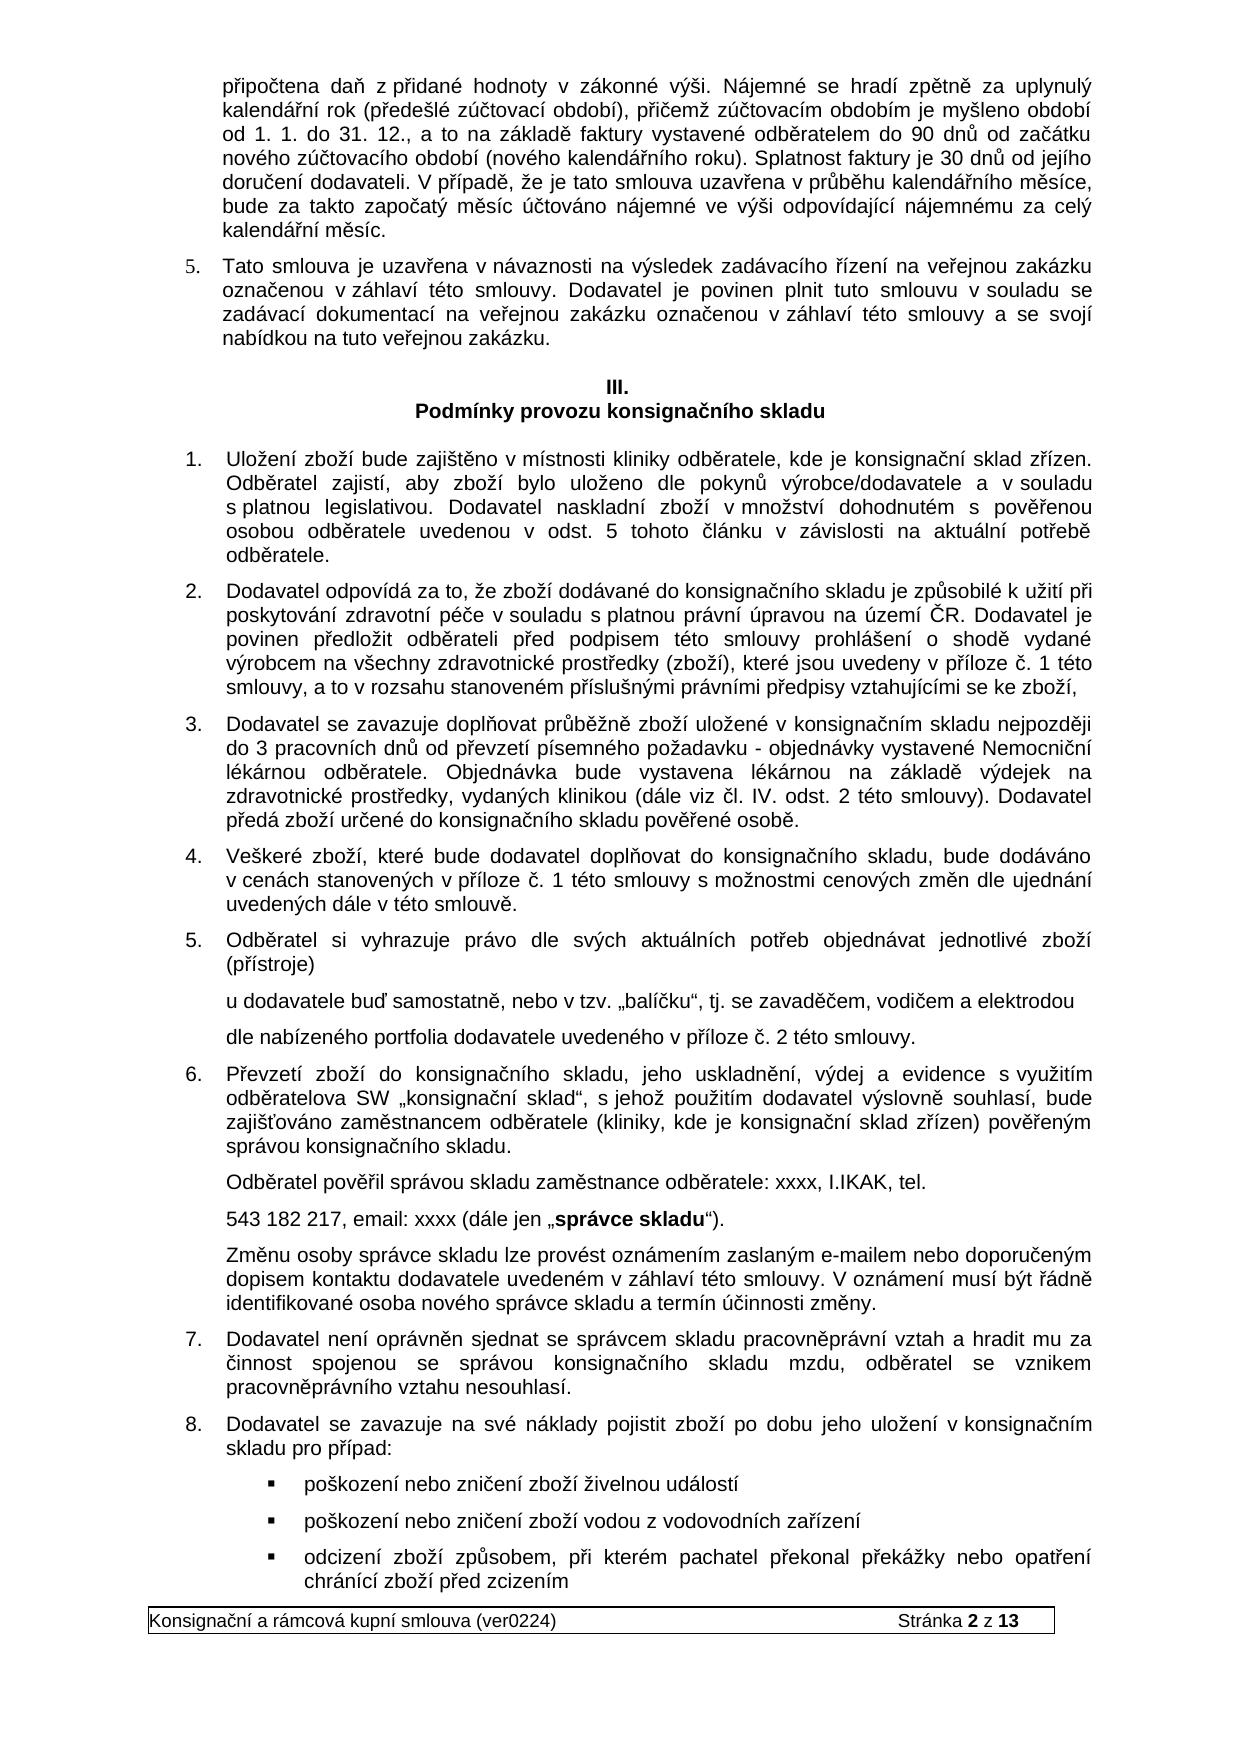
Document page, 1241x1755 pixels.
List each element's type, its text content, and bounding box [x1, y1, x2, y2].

list Veškeré zboží, které bude dodavatel doplňovat do konsignačního skladu, bude dodáváno v cenách stanovených v příloze č. 1 této smlouvy s možnostmi cenových změn dle ujednání uvedených dále v této smlouvě. [185, 844, 1093, 916]
list Tato smlouva je uzavřena v návaznosti na výsledek zadávacího řízení na veřejnou zakázku označenou v záhlaví této smlouvy. Dodavatel je povinen plnit tuto smlouvu v souladu se zadávací dokumentací na veřejnou zakázku označenou v záhlaví této smlouvy a se svojí nabídkou na tuto veřejnou zakázku. [185, 254, 1093, 350]
list Uložení zboží bude zajištěno v místnosti kliniky odběratele, kde je konsignační sklad zřízen. Odběratel zajistí, aby zboží bylo uloženo dle pokynů výrobce/dodavatele a v souladu s platnou legislativou. Dodavatel naskladní zboží v množství dohodnutém s pověřenou osobou odběratele uvedenou v odst. 5 tohoto článku v závislosti na aktuální potřebě odběratele. [185, 447, 1093, 567]
list Dodavatel není oprávněn sjednat se správcem skladu pracovněprávní vztah a hradit mu za činnost spojenou se správou konsignačního skladu mzdu, odběratel se vznikem pracovněprávního vztahu nesouhlasí. [185, 1327, 1093, 1399]
list odcizení zboží způsobem, při kterém pachatel překonal překážky nebo opatření chránící zboží před zcizením [266, 1545, 1093, 1593]
text III. [148, 375, 1093, 399]
list Dodavatel se zavazuje doplňovat průběžně zboží uložené v konsignačním skladu nejpozději do 3 pracovních dnů od převzetí písemného požadavku - objednávky vystavené Nemocniční lékárnou odběratele. Objednávka bude vystavena lékárnou na základě výdejek na zdravotnické prostředky, vydaných klinikou (dále viz čl. IV. odst. 2 této smlouvy). Dodavatel předá zboží určené do konsignačního skladu pověřené osobě. [185, 712, 1093, 831]
list Převzetí zboží do konsignačního skladu, jeho uskladnění, výdej a evidence s využitím odběratelova SW „konsignační sklad“, s jehož použitím dodavatel výslovně souhlasí, bude zajišťováno zaměstnancem odběratele (kliniky, kde je konsignační sklad zřízen) pověřeným správou konsignačního skladu. [185, 1062, 1093, 1157]
text Změnu osoby správce skladu lze provést oznámením zaslaným e-mailem nebo doporučeným dopisem kontaktu dodavatele uvedeném v záhlaví této smlouvy. V oznámení musí být řádně identifikované osoba nového správce skladu a termín účinnosti změny. [226, 1243, 1093, 1315]
list poškození nebo zničení zboží vodou z vodovodních zařízení [266, 1509, 1093, 1533]
list poškození nebo zničení zboží živelnou událostí [266, 1472, 1093, 1496]
text u dodavatele buď samostatně, nebo v tzv. „balíčku“, tj. se zavaděčem, vodičem a elektrodou [226, 989, 1093, 1013]
text Podmínky provozu konsignačního skladu [148, 399, 1093, 423]
text Odběratel pověřil správou skladu zaměstnance odběratele: xxxx, I.IKAK, tel. [226, 1170, 1093, 1194]
list připočtena daň z přidané hodnoty v zákonné výši. Nájemné se hradí zpětně za uplynulý kalendářní rok (předešlé zúčtovací období), přičemž zúčtovacím obdobím je myšleno období od 1. 1. do 31. 12., a to na základě faktury vystavené odběratelem do 90 dnů od začátku nového zúčtovacího období (nového kalendářního roku). Splatnost faktury je 30 dnů od jejího doručení dodavateli. V případě, že je tato smlouva uzavřena v průběhu kalendářního měsíce, bude za takto započatý měsíc účtováno nájemné ve výši odpovídající nájemnému za celý kalendářní měsíc. [185, 74, 1093, 241]
list Odběratel si vyhrazuje právo dle svých aktuálních potřeb objednávat jednotlivé zboží (přístroje) [185, 928, 1093, 976]
list Dodavatel odpovídá za to, že zboží dodávané do konsignačního skladu je způsobilé k užití při poskytování zdravotní péče v souladu s platnou právní úpravou na území ČR. Dodavatel je povinen předložit odběrateli před podpisem této smlouvy prohlášení o shodě vydané výrobcem na všechny zdravotnické prostředky (zboží), které jsou uvedeny v příloze č. 1 této smlouvy, a to v rozsahu stanoveném příslušnými právními předpisy vztahujícími se ke zboží, [185, 579, 1093, 699]
text dle nabízeného portfolia dodavatele uvedeného v příloze č. 2 této smlouvy. [226, 1025, 1093, 1049]
list Dodavatel se zavazuje na své náklady pojistit zboží po dobu jeho uložení v konsignačním skladu pro případ: [185, 1412, 1093, 1459]
text 543 182 217, email: xxxx (dále jen „správce skladu“). [226, 1206, 1093, 1230]
